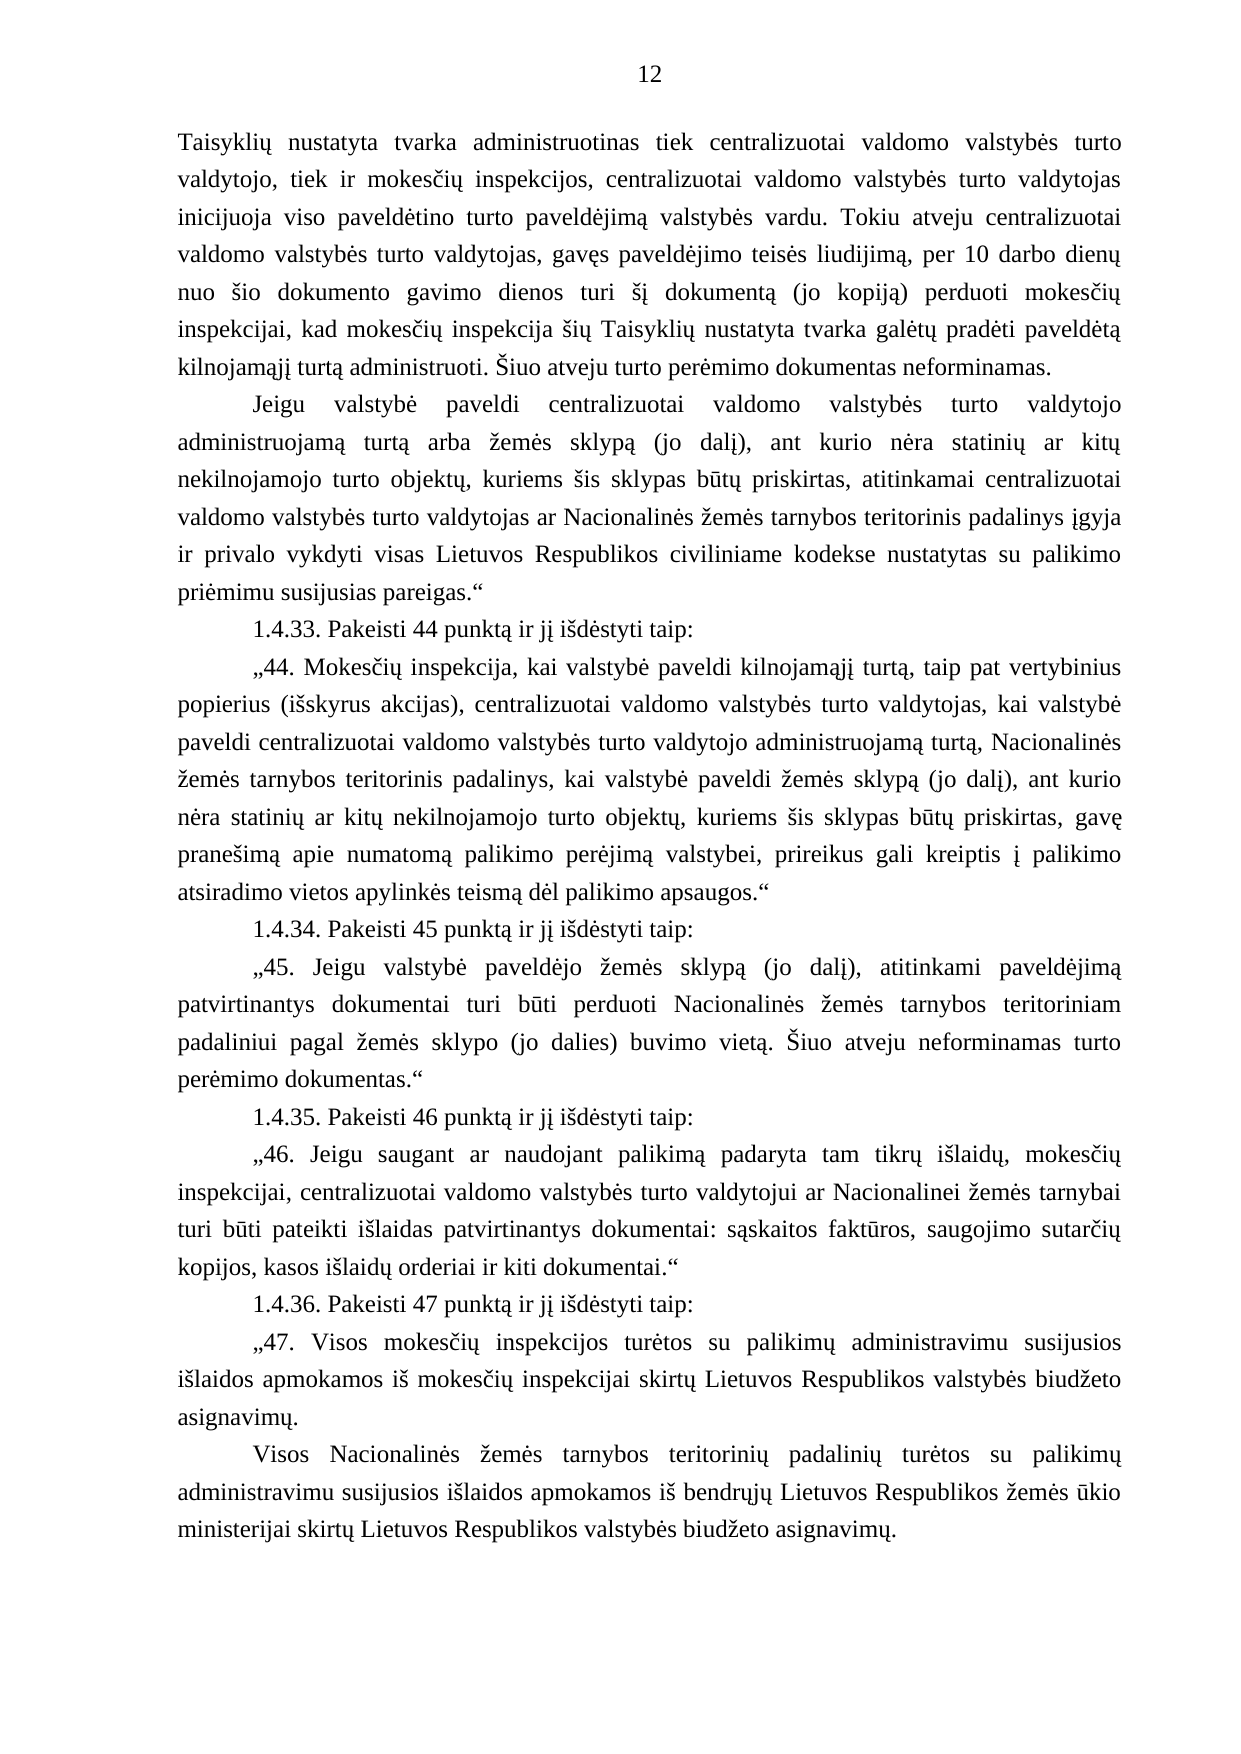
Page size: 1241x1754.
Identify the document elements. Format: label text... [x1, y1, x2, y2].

text Jeigu valstybė paveldi centralizuotai valdomo valstybės turto valdytojo administruojamą turtą arba žemės sklypą (jo dalį), ant kurio nėra statinių ar kitų nekilnojamojo turto objektų, kuriems šis sklypas būtų priskirtas, atitinkamai centralizuotai valdomo valstybės turto valdytojas ar Nacionalinės žemės tarnybos teritorinis padalinys įgyja ir privalo vykdyti visas Lietuvos Respublikos civiliniame kodekse nustatytas su palikimo priėmimu susijusias pareigas.“ [177, 381, 1122, 606]
text 1.4.36. Pakeisti 47 punktą ir jį išdėstyti taip: [177, 1281, 1122, 1318]
text „45. Jeigu valstybė paveldėjo žemės sklypą (jo dalį), atitinkami paveldėjimą patvirtinantys dokumentai turi būti perduoti Nacionalinės žemės tarnybos teritoriniam padaliniui pagal žemės sklypo (jo dalies) buvimo vietą. Šiuo atveju neforminamas turto perėmimo dokumentas.“ [177, 943, 1122, 1093]
text „44. Mokesčių inspekcija, kai valstybė paveldi kilnojamąjį turtą, taip pat vertybinius popierius (išskyrus akcijas), centralizuotai valdomo valstybės turto valdytojas, kai valstybė paveldi centralizuotai valdomo valstybės turto valdytojo administruojamą turtą, Nacionalinės žemės tarnybos teritorinis padalinys, kai valstybė paveldi žemės sklypą (jo dalį), ant kurio nėra statinių ar kitų nekilnojamojo turto objektų, kuriems šis sklypas būtų priskirtas, gavę pranešimą apie numatomą palikimo perėjimą valstybei, prireikus gali kreiptis į palikimo atsiradimo vietos apylinkės teismą dėl palikimo apsaugos.“ [177, 643, 1122, 906]
text Taisyklių nustatyta tvarka administruotinas tiek centralizuotai valdomo valstybės turto valdytojo, tiek ir mokesčių inspekcijos, centralizuotai valdomo valstybės turto valdytojas inicijuoja viso paveldėtino turto paveldėjimą valstybės vardu. Tokiu atveju centralizuotai valdomo valstybės turto valdytojas, gavęs paveldėjimo teisės liudijimą, per 10 darbo dienų nuo šio dokumento gavimo dienos turi šį dokumentą (jo kopiją) perduoti mokesčių inspekcijai, kad mokesčių inspekcija šių Taisyklių nustatyta tvarka galėtų pradėti paveldėtą kilnojamąjį turtą administruoti. Šiuo atveju turto perėmimo dokumentas neforminamas. [177, 118, 1122, 381]
text Visos Nacionalinės žemės tarnybos teritorinių padalinių turėtos su palikimų administravimu susijusios išlaidos apmokamos iš bendrųjų Lietuvos Respublikos žemės ūkio ministerijai skirtų Lietuvos Respublikos valstybės biudžeto asignavimų. [177, 1431, 1122, 1543]
text „47. Visos mokesčių inspekcijos turėtos su palikimų administravimu susijusios išlaidos apmokamos iš mokesčių inspekcijai skirtų Lietuvos Respublikos valstybės biudžeto asignavimų. [177, 1318, 1122, 1431]
text 1.4.33. Pakeisti 44 punktą ir jį išdėstyti taip: [177, 606, 1122, 643]
text „46. Jeigu saugant ar naudojant palikimą padaryta tam tikrų išlaidų, mokesčių inspekcijai, centralizuotai valdomo valstybės turto valdytojui ar Nacionalinei žemės tarnybai turi būti pateikti išlaidas patvirtinantys dokumentai: sąskaitos faktūros, saugojimo sutarčių kopijos, kasos išlaidų orderiai ir kiti dokumentai.“ [177, 1131, 1122, 1281]
text 1.4.35. Pakeisti 46 punktą ir jį išdėstyti taip: [177, 1093, 1122, 1131]
text 1.4.34. Pakeisti 45 punktą ir jį išdėstyti taip: [177, 906, 1122, 943]
